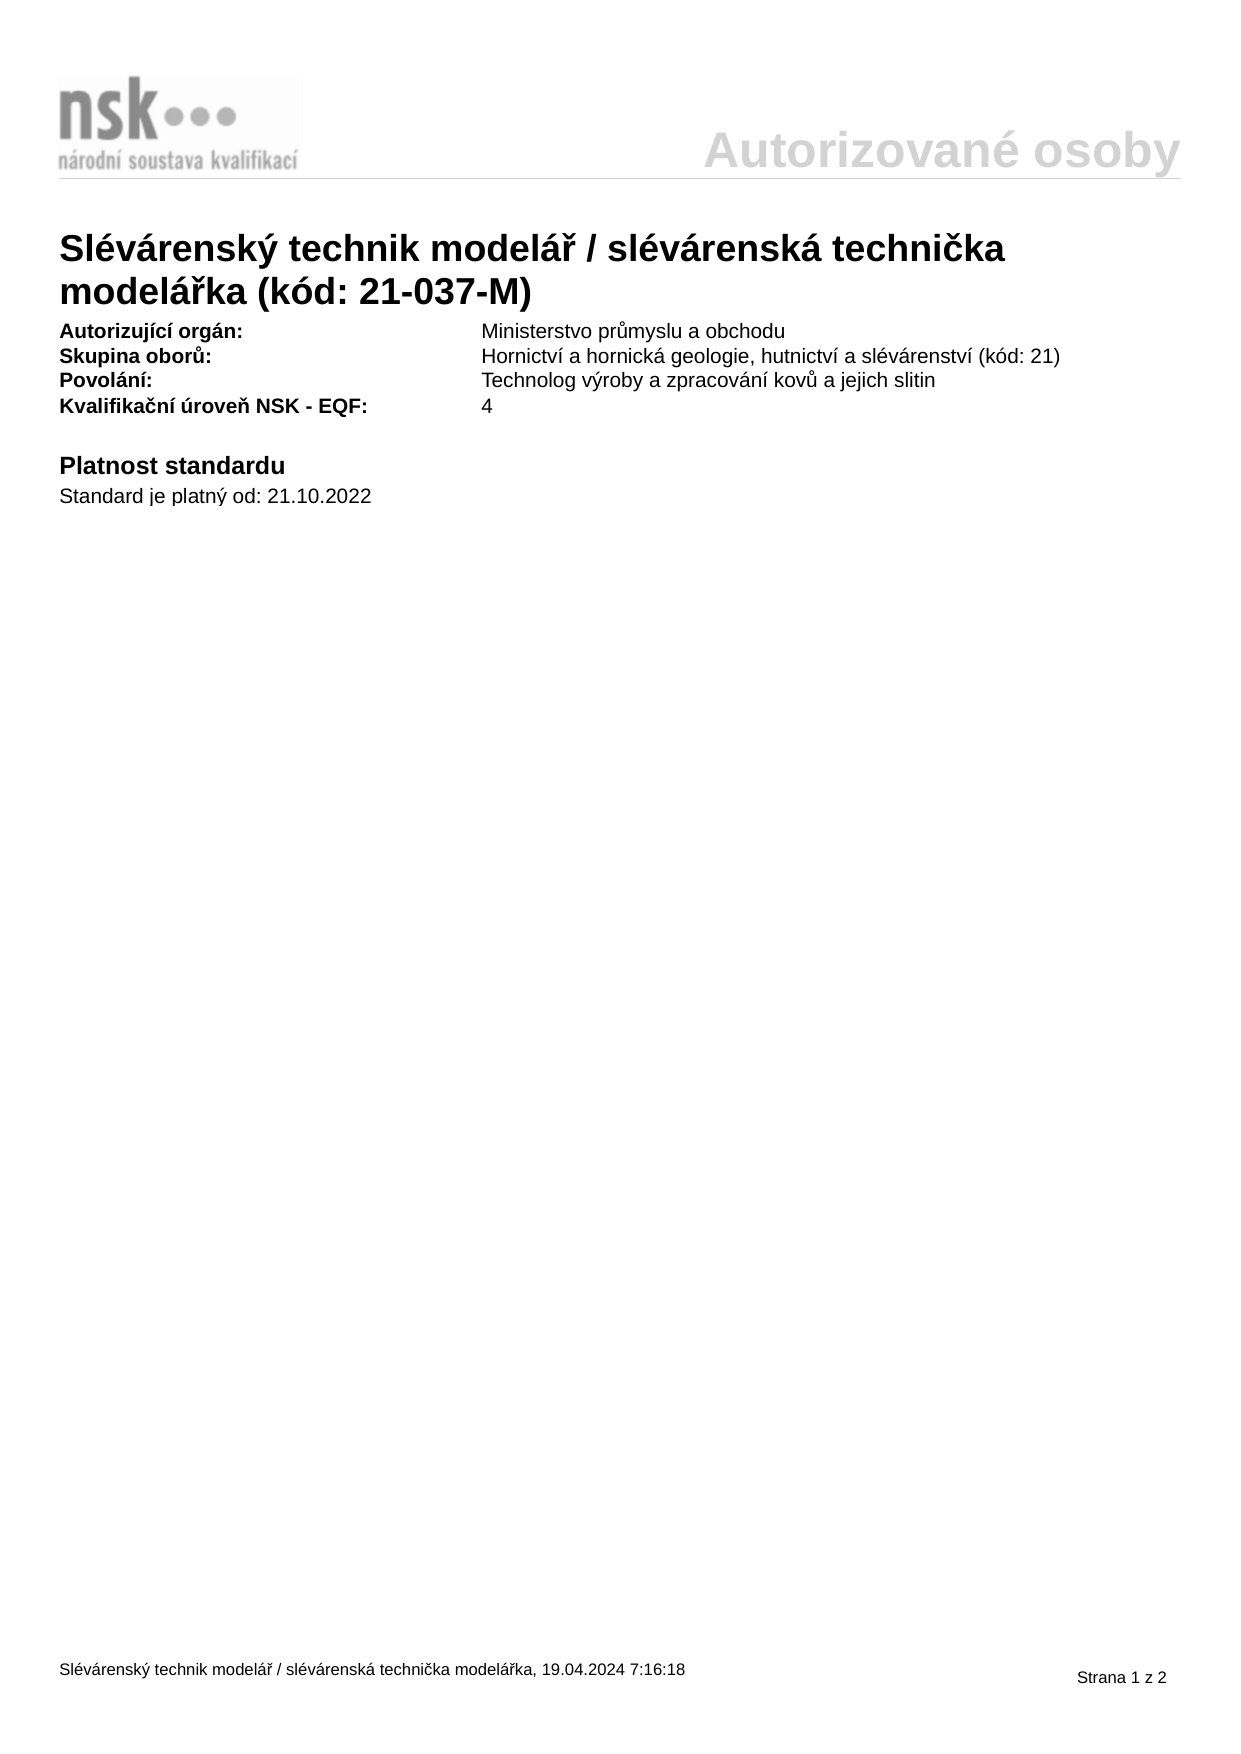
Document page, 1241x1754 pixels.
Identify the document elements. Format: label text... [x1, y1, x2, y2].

table_cell Skupina oborů: [59, 344, 481, 368]
table_cell [886, 418, 1167, 447]
table_cell [886, 1384, 1167, 1659]
table_cell [59, 172, 119, 178]
table_cell [860, 1384, 886, 1659]
table_cell 4 [481, 394, 1181, 417]
table_cell [626, 196, 860, 224]
table_cell [59, 418, 119, 447]
table_cell [886, 506, 1167, 806]
table_cell [618, 506, 626, 806]
table_cell [886, 1106, 1167, 1383]
table_cell [860, 313, 886, 319]
table_cell [1167, 1660, 1181, 1696]
table_cell [1167, 506, 1181, 806]
table_cell [481, 806, 617, 1106]
table_cell [59, 806, 119, 1106]
table_cell [618, 196, 626, 224]
table_cell [626, 1384, 860, 1659]
table_cell Kvalifikační úroveň NSK - EQF: [59, 394, 481, 417]
table_cell [59, 179, 1181, 196]
table_cell [626, 506, 860, 806]
table_cell [59, 1106, 119, 1383]
table_cell Autorizující orgán: [59, 319, 481, 343]
table_cell Slévárenský technik modelář / slévárenská technička modelářka, 19.04.2024 7:16:18 [59, 1660, 860, 1696]
table_cell [860, 506, 886, 806]
table_cell [119, 196, 481, 224]
table_cell Strana 1 z 2 [860, 1660, 1167, 1696]
table_cell Standard je platný od: 21.10.2022 [59, 484, 1181, 506]
table_cell [1167, 313, 1181, 319]
table_cell Slévárenský technik modelář / slévárenská technička modelářka (kód: 21-037-M) [59, 224, 1181, 313]
table_header Autorizované osoby [626, 59, 1181, 178]
table_cell [119, 313, 481, 319]
table_cell [618, 1384, 626, 1659]
table_header [619, 59, 626, 172]
table_cell [1167, 806, 1181, 1106]
table_cell [481, 172, 617, 178]
table_cell Platnost standardu [59, 448, 1181, 483]
table_cell [481, 1106, 617, 1383]
table_cell [119, 1384, 481, 1659]
table_cell [119, 1106, 481, 1383]
table_cell Hornictví a hornická geologie, hutnictví a slévárenství (kód: 21) [481, 344, 1181, 368]
picture [57, 59, 619, 172]
table_cell Technolog výroby a zpracování kovů a jejich slitin [481, 368, 1181, 393]
table_cell [59, 506, 119, 806]
table_cell [1167, 1106, 1181, 1383]
table_cell [618, 418, 626, 447]
table_cell [119, 418, 481, 447]
table_cell [1167, 418, 1181, 447]
table_cell [59, 1384, 119, 1659]
table_cell [59, 196, 119, 224]
table_cell [481, 196, 617, 224]
table_cell [618, 172, 626, 178]
table_cell [618, 1106, 626, 1383]
table_cell [618, 313, 626, 319]
table_cell Ministerstvo průmyslu a obchodu [481, 319, 1181, 344]
table_cell Povolání: [59, 368, 481, 392]
table_cell [860, 1106, 886, 1383]
table_cell [119, 806, 481, 1106]
table_cell [481, 506, 617, 806]
table_cell [481, 418, 617, 447]
table_cell [481, 313, 617, 319]
table_cell [618, 806, 626, 1106]
table_cell [59, 313, 119, 319]
table_cell [860, 418, 886, 447]
table_cell [886, 806, 1167, 1106]
table_cell [119, 172, 481, 178]
table_cell [626, 1106, 860, 1383]
table_cell [1167, 1384, 1181, 1659]
table_cell [886, 196, 1167, 224]
table_cell [860, 806, 886, 1106]
table_cell [481, 1384, 617, 1659]
table_cell [860, 196, 886, 224]
table_cell [119, 506, 481, 806]
table_cell [626, 806, 860, 1106]
table_cell [626, 313, 860, 319]
table_cell [626, 418, 860, 447]
table_cell [1167, 196, 1181, 224]
table_cell [886, 313, 1167, 319]
